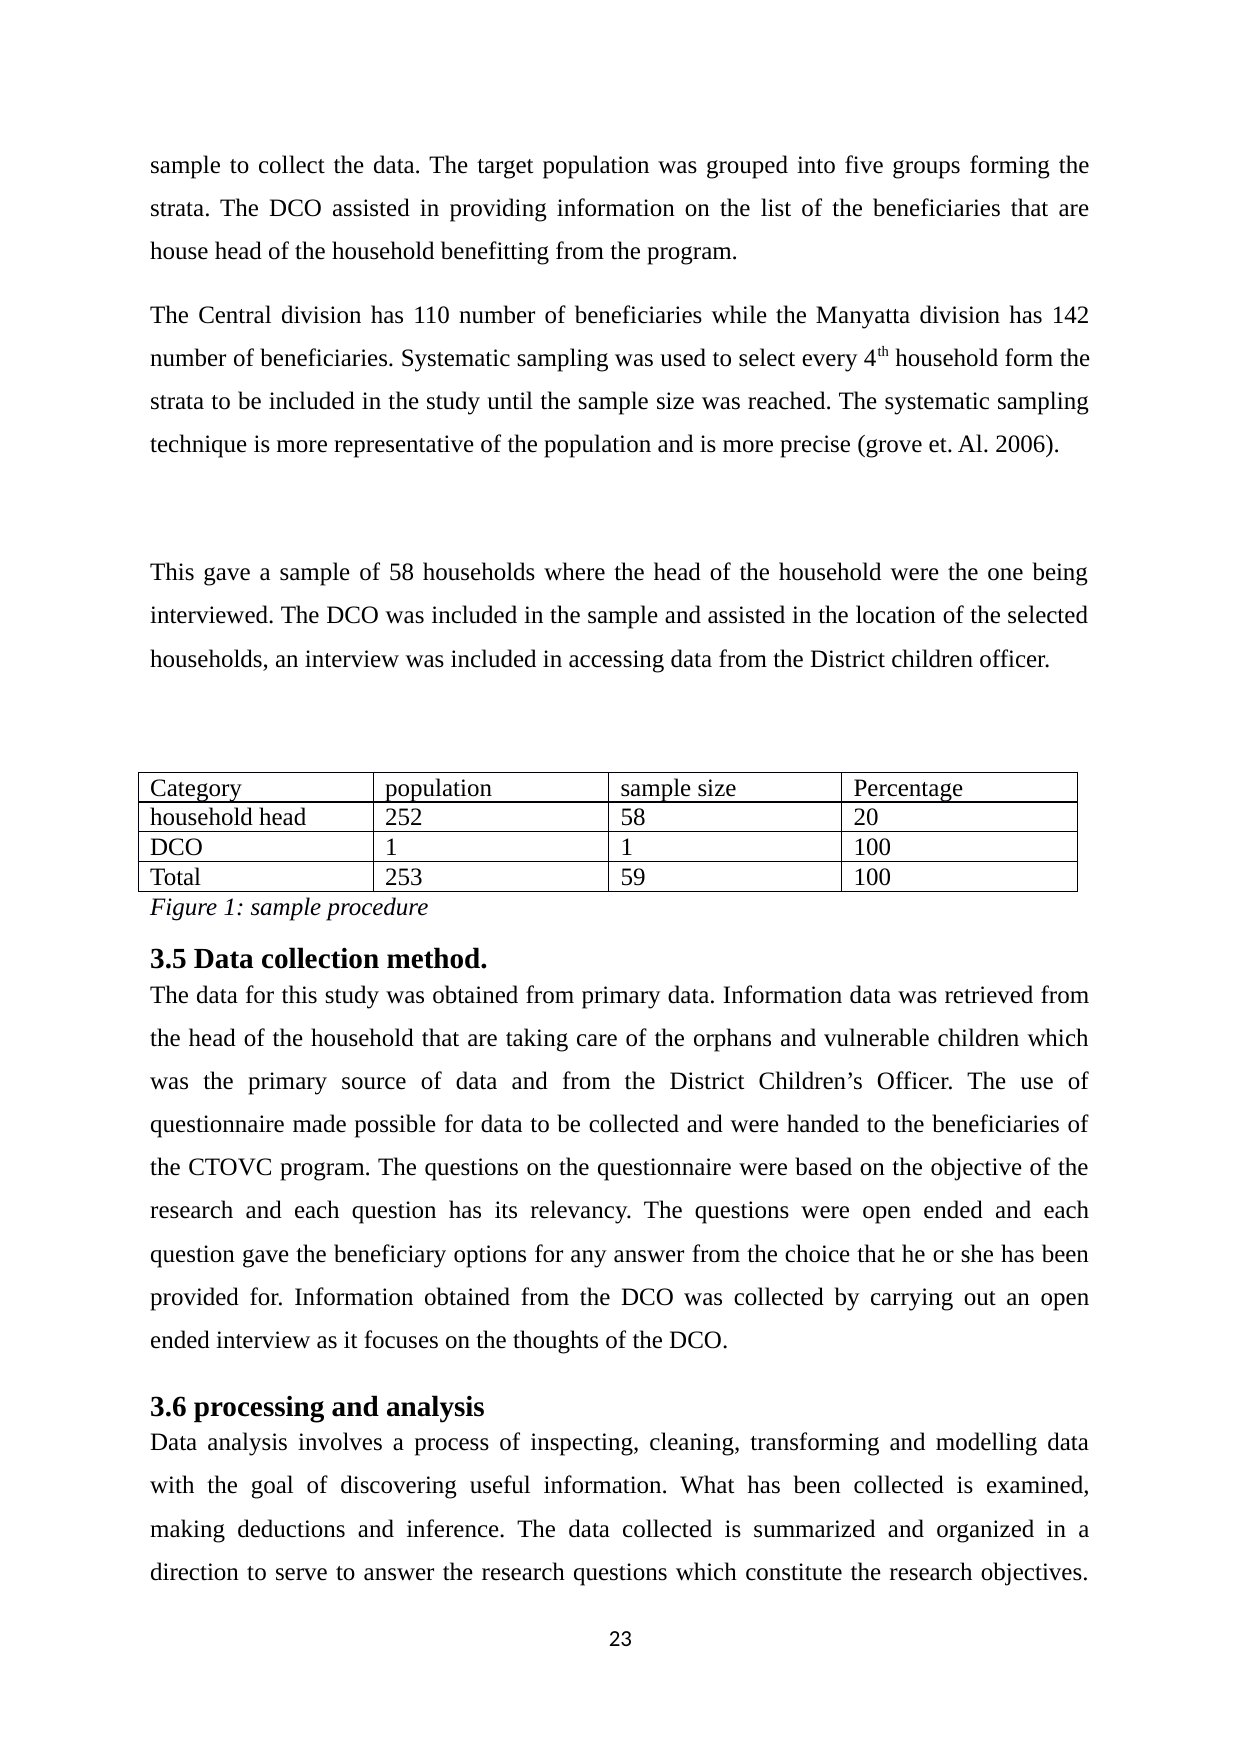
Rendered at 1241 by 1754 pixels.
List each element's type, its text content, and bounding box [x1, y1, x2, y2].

text This gave a sample of 58 households where the head of the household were the one being interviewed. The DCO was included in the sample and assisted in the location of the selected households, an interview was included in accessing data from the District children officer. [150, 557, 1090, 672]
subtitle 3.5 Data collection method. [150, 941, 1090, 975]
table_cell household head [139, 803, 373, 831]
table_cell 58 [609, 803, 841, 831]
table_cell 252 [374, 803, 608, 831]
table_header Percentage [842, 773, 1077, 801]
subtitle 3.6 processing and analysis [150, 1389, 1090, 1422]
text sample to collect the data. The target population was grouped into five groups forming the strata. The DCO assisted in providing information on the list of the beneficiaries that are house head of the household benefitting from the program. [150, 150, 1090, 265]
text The data for this study was obtained from primary data. Information data was retrieved from the head of the household that are taking care of the orphans and vulnerable children which was the primary source of data and from the District Children’s Officer. The use of questionnaire made possible for data to be collected and were handed to the beneficiaries of the CTOVC program. The questions on the questionnaire were based on the objective of the research and each question has its relevancy. The questions were open ended and each question gave the beneficiary options for any answer from the choice that he or she has been provided for. Information obtained from the DCO was collected by carrying out an open ended interview as it focuses on the thoughts of the DCO. [150, 980, 1090, 1354]
text Figure 1: sample procedure [150, 892, 1090, 921]
table_header Category [139, 773, 373, 801]
text The Central division has 110 number of beneficiaries while the Manyatta division has 142 number of beneficiaries. Systematic sampling was used to select every 4th household form the strata to be included in the study until the sample size was reached. The systematic sampling technique is more representative of the population and is more precise (grove et. Al. 2006). [150, 300, 1090, 458]
table_cell DCO [139, 832, 373, 861]
table_cell Total [139, 862, 373, 891]
table_cell 59 [609, 862, 841, 891]
table_cell 100 [842, 862, 1077, 891]
table_cell 253 [374, 862, 608, 891]
table_header population [374, 773, 608, 801]
table_cell 100 [842, 832, 1077, 861]
table_cell 1 [374, 832, 608, 861]
table_header sample size [609, 773, 841, 801]
table_cell 20 [842, 803, 1077, 831]
text Data analysis involves a process of inspecting, cleaning, transforming and modelling data with the goal of discovering useful information. What has been collected is examined, making deductions and inference. The data collected is summarized and organized in a direction to serve to answer the research questions which constitute the research objectives. [150, 1427, 1090, 1586]
table_cell 1 [609, 832, 841, 861]
